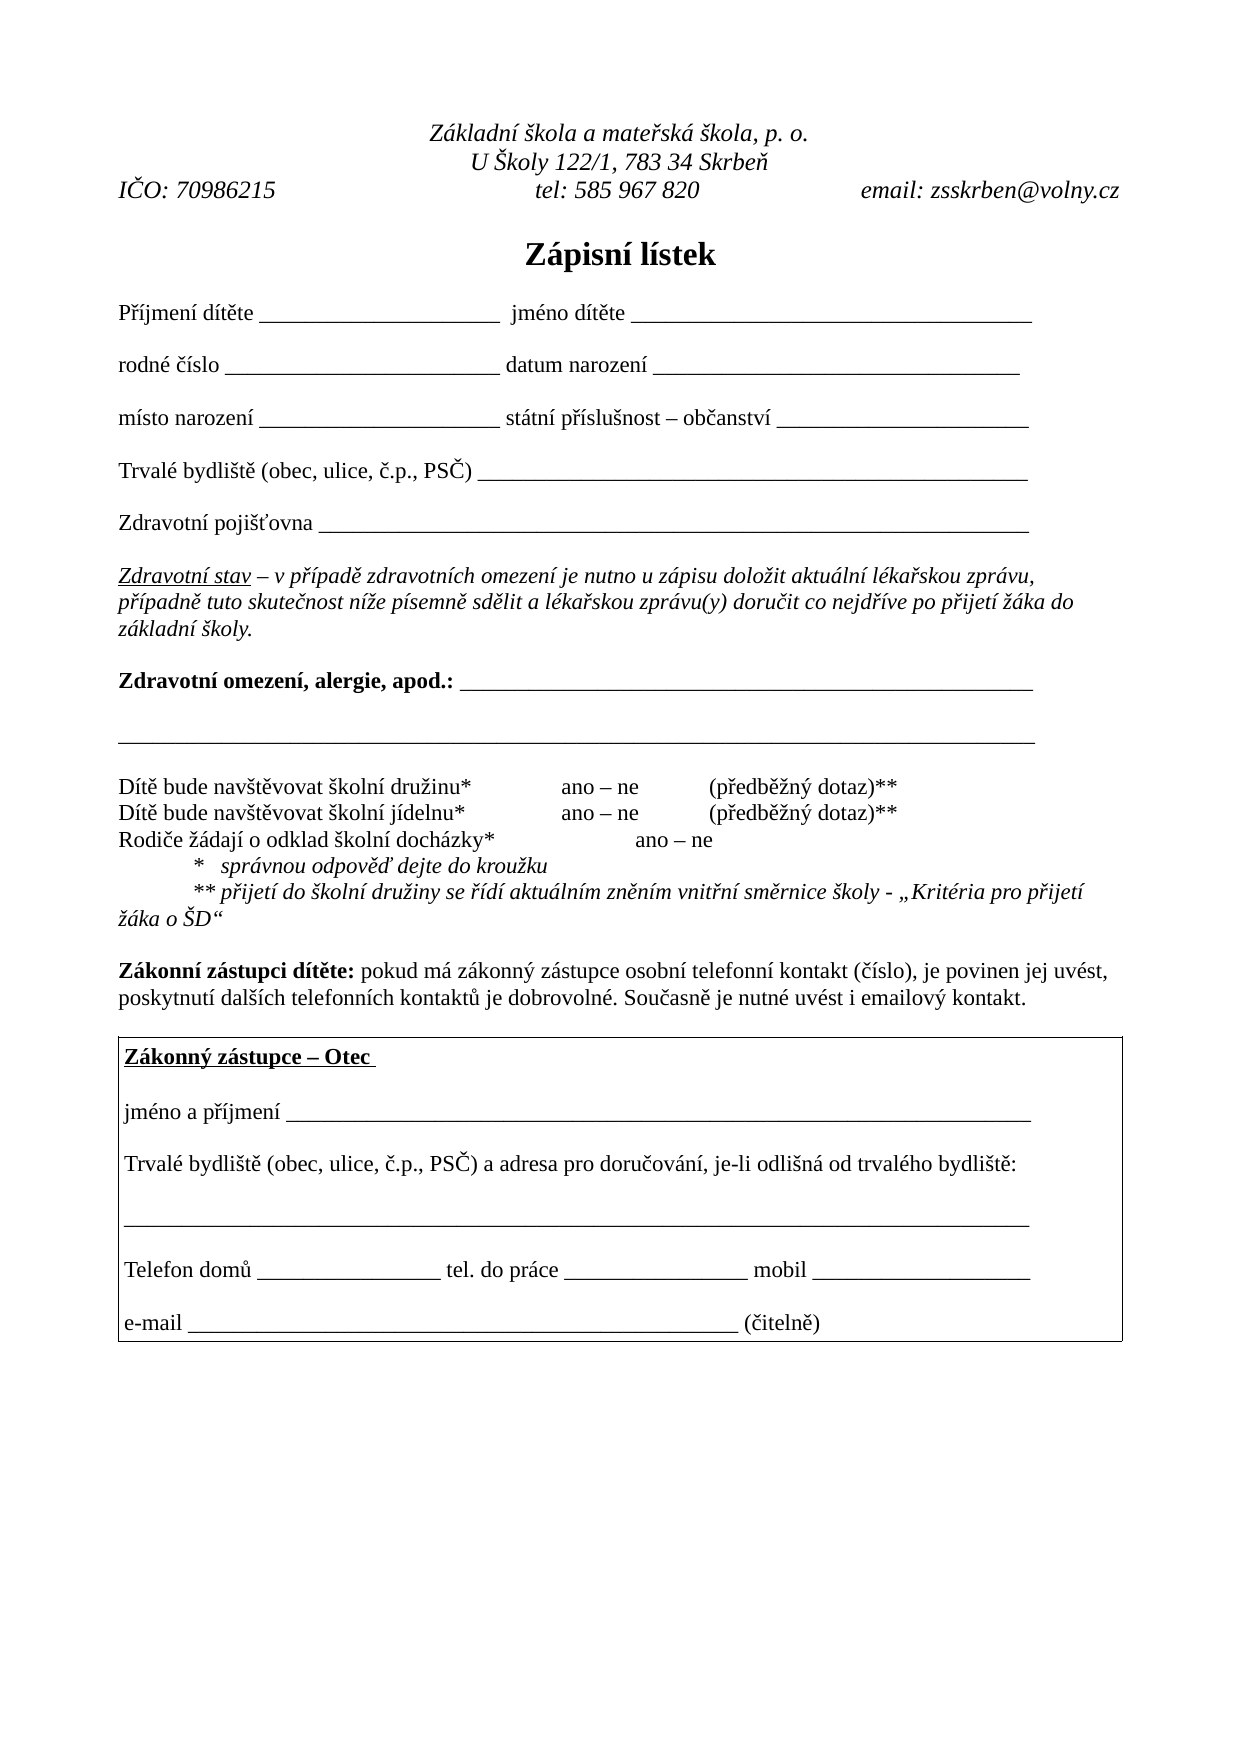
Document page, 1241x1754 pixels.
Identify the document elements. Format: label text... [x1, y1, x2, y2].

text Zápisní lístek [118, 234, 1122, 272]
text Trvalé bydliště (obec, ulice, č.p., PSČ) ________________________________________________ [118, 457, 1122, 483]
text Zákonní zástupci dítěte: pokud má zákonný zástupce osobní telefonní kontakt (číslo), je povinen jej uvést, poskytnutí dalších telefonních kontaktů je dobrovolné. Současně je nutné uvést i emailový kontakt. [118, 957, 1122, 1010]
text ** přijetí do školní družiny se řídí aktuálním zněním vnitřní směrnice školy - „Kritéria pro přijetí žáka o ŠD“ [118, 878, 1122, 931]
text Rodiče žádají o odklad školní docházky* ano – ne [118, 826, 1122, 852]
text Zdravotní pojišťovna ______________________________________________________________ [118, 509, 1122, 536]
text místo narození _____________________ státní příslušnost – občanství ______________________ [118, 404, 1122, 430]
text ________________________________________________________________________________ [118, 720, 1122, 747]
text * správnou odpověď dejte do kroužku [118, 852, 1122, 878]
table_header Zákonný zástupce – Otec jméno a příjmení _________________________________________________________________ Trvalé bydliště (obec, ulice, č.p., PSČ) a adresa pro doručování, je-li odlišná od trvalého bydliště: _______________________________________________________________________________ Telefon domů ________________ tel. do práce ________________ mobil ___________________ e-mail ________________________________________________ (čitelně) [119, 1038, 1122, 1341]
text Zdravotní omezení, alergie, apod.: __________________________________________________ [118, 667, 1122, 694]
text Příjmení dítěte _____________________ jméno dítěte ___________________________________ [118, 298, 1122, 325]
text Dítě bude navštěvovat školní družinu* ano – ne (předběžný dotaz)** [118, 773, 1122, 799]
text Dítě bude navštěvovat školní jídelnu* ano – ne (předběžný dotaz)** [118, 799, 1122, 826]
text rodné číslo ________________________ datum narození ________________________________ [118, 351, 1122, 378]
text Zdravotní stav – v případě zdravotních omezení je nutno u zápisu doložit aktuální lékařskou zprávu, případně tuto skutečnost níže písemně sdělit a lékařskou zprávu(y) doručit co nejdříve po přijetí žáka do základní školy. [118, 562, 1122, 641]
